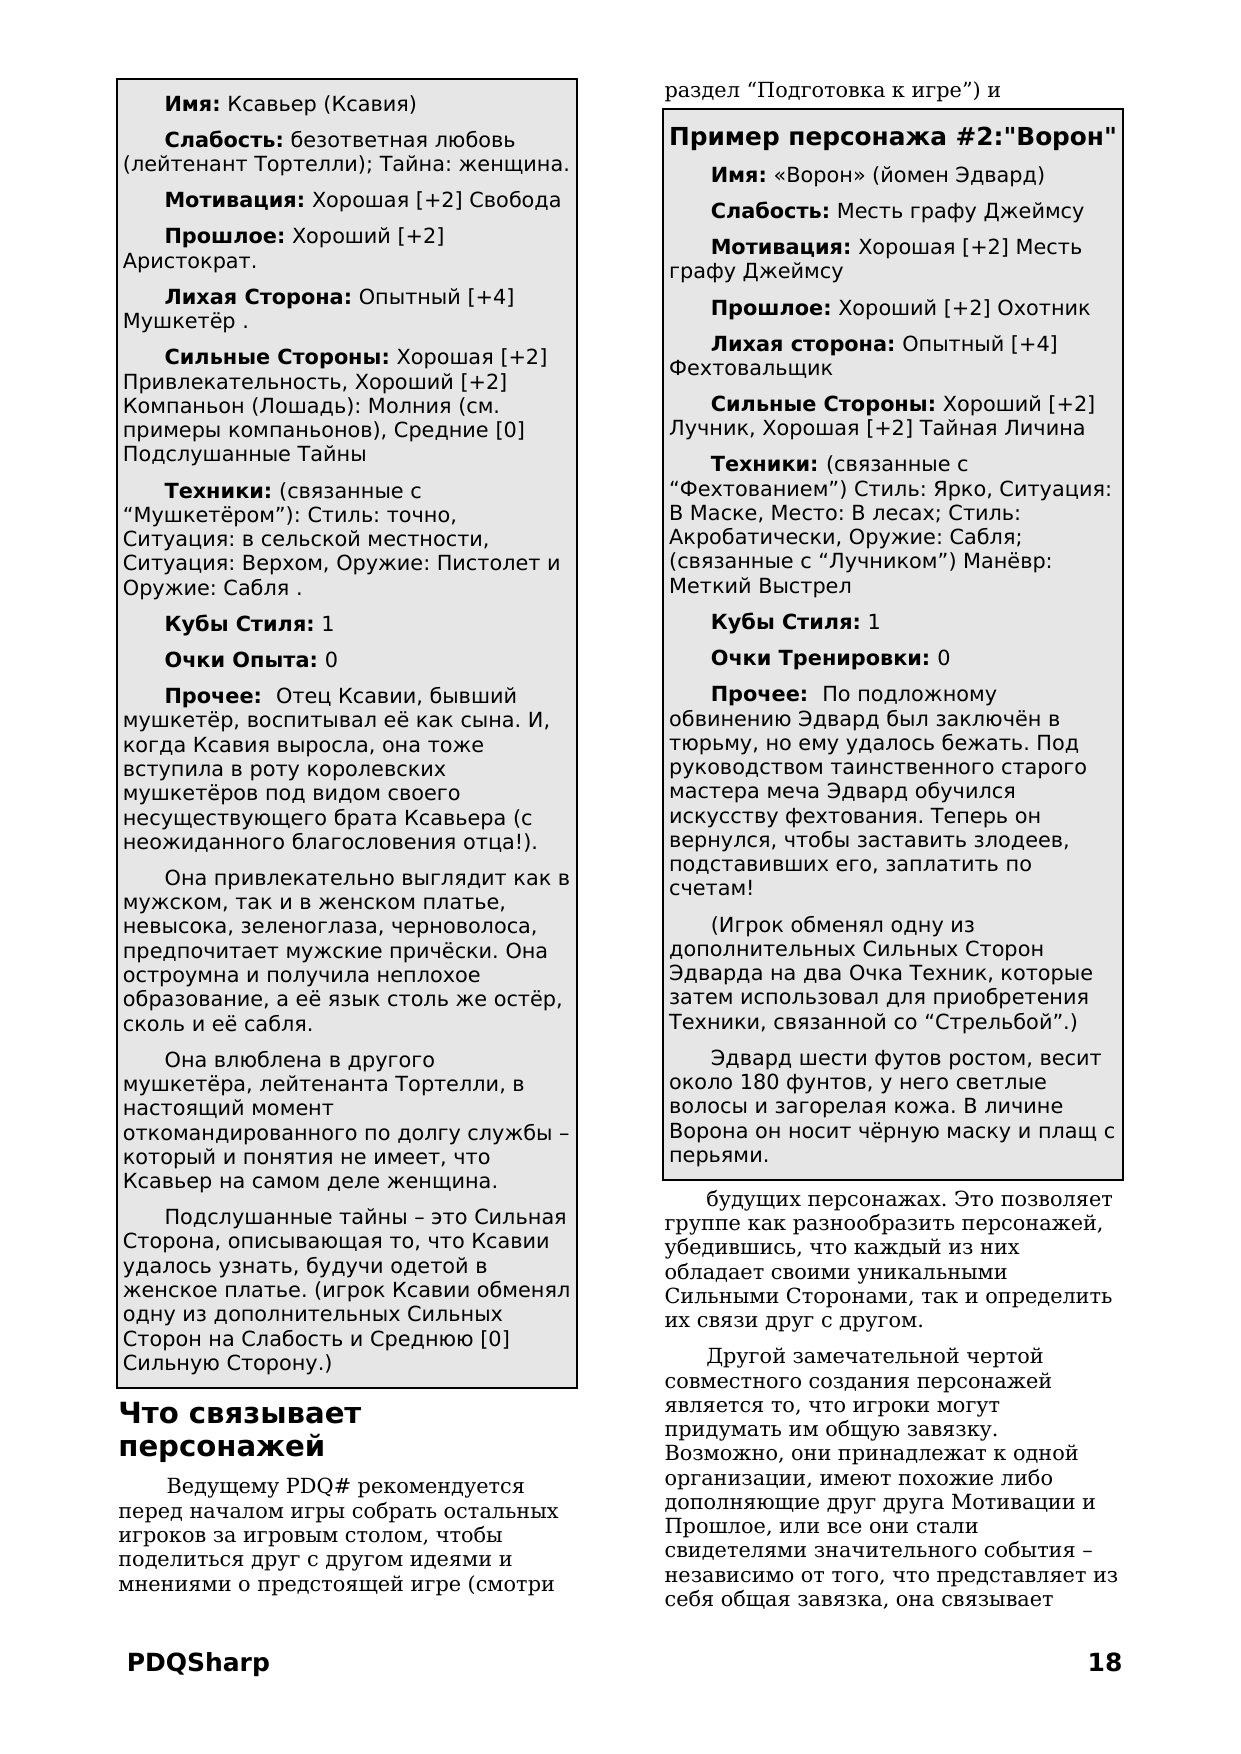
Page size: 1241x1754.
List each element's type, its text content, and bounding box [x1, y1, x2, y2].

table_header Имя: Ксавьер (Ксавия) Слабость: безответная любовь (лейтенант Тортелли); Тайна: женщина. Мотивация: Хорошая [+2] Свобода Прошлое: Хороший [+2] Аристократ. Лихая Сторона: Опытный [+4] Мушкетёр . Сильные Стороны: Хорошая [+2] Привлекательность, Хороший [+2] Компаньон (Лошадь): Молния (см. примеры компаньонов), Средние [0] Подслушанные Тайны Техники: (связанные с “Мушкетёром”): Стиль: точно, Ситуация: в сельской местности, Ситуация: Верхом, Оружие: Пистолет и Оружие: Сабля . Кубы Стиля: 1 Очки Опыта: 0 Прочее: Отец Ксавии, бывший мушкетёр, воспитывал её как сына. И, когда Ксавия выросла, она тоже вступила в роту королевских мушкетёров под видом своего несуществующего брата Ксавьера (с неожиданного благословения отца!). Она привлекательно выглядит как в мужском, так и в женском платье, невысока, зеленоглаза, черноволоса, предпочитает мужские причёски. Она остроумна и получила неплохое образование, а её язык столь же остёр, сколь и её сабля. Она влюблена в другого мушкетёра, лейтенанта Тортелли, в настоящий момент откомандированного по долгу службы – который и понятия не имеет, что Ксавьер на самом деле женщина. Подслушанные тайны – это Сильная Сторона, описывающая то, что Ксавии удалось узнать, будучи одетой в женское платье. (игрок Ксавии обменял одну из дополнительных Сильных Сторон на Слабость и Среднюю [0] Сильную Сторону.) [118, 80, 576, 1387]
text Ведущему PDQ# рекомендуется перед началом игры собрать остальных игроков за игровым столом, чтобы поделиться друг с другом идеями и мнениями о предстоящей игре (смотри [118, 1474, 576, 1596]
subtitle Что связывает персонажей [118, 1398, 576, 1463]
text Другой замечательной чертой совместного создания персонажей является то, что игроки могут придумать им общую завязку. Возможно, они принадлежат к одной организации, имеют похожие либо дополняющие друг друга Мотивации и Прошлое, или все они стали свидетелями значительного события – независимо от того, что представляет из себя общая завязка, она связывает [664, 1344, 1122, 1611]
table_header Пример персонажа #2:"Ворон" Имя: «Ворон» (йомен Эдвард) Слабость: Месть графу Джеймсу Мотивация: Хорошая [+2] Месть графу Джеймсу Прошлое: Хороший [+2] Охотник Лихая сторона: Опытный [+4] Фехтовальщик Сильные Стороны: Хороший [+2] Лучник, Хорошая [+2] Тайная Личина Техники: (связанные с “Фехтованием”) Стиль: Ярко, Ситуация: В Маске, Место: В лесах; Стиль: Акробатически, Оружие: Сабля; (связанные с “Лучником”) Манёвр: Меткий Выстрел Кубы Стиля: 1 Очки Тренировки: 0 Прочее: По подложному обвинению Эдвард был заключён в тюрьму, но ему удалось бежать. Под руководством таинственного старого мастера меча Эдвард обучился искусству фехтования. Теперь он вернулся, чтобы заставить злодеев, подставивших его, заплатить по счетам! (Игрок обменял одну из дополнительных Сильных Сторон Эдварда на два Очка Техник, которые затем использовал для приобретения Техники, связанной со “Стрельбой”.) Эдвард шести футов ростом, весит около 180 фунтов, у него светлые волосы и загорелая кожа. В личине Ворона он носит чёрную маску и плащ с перьями. [664, 110, 1122, 1179]
text будущих персонажах. Это позволяет группе как разнообразить персонажей, убедившись, что каждый из них обладает своими уникальными Сильными Сторонами, так и определить их связи друг с другом. [664, 1187, 1122, 1332]
text раздел “Подготовка к игре”) и [664, 78, 1122, 102]
